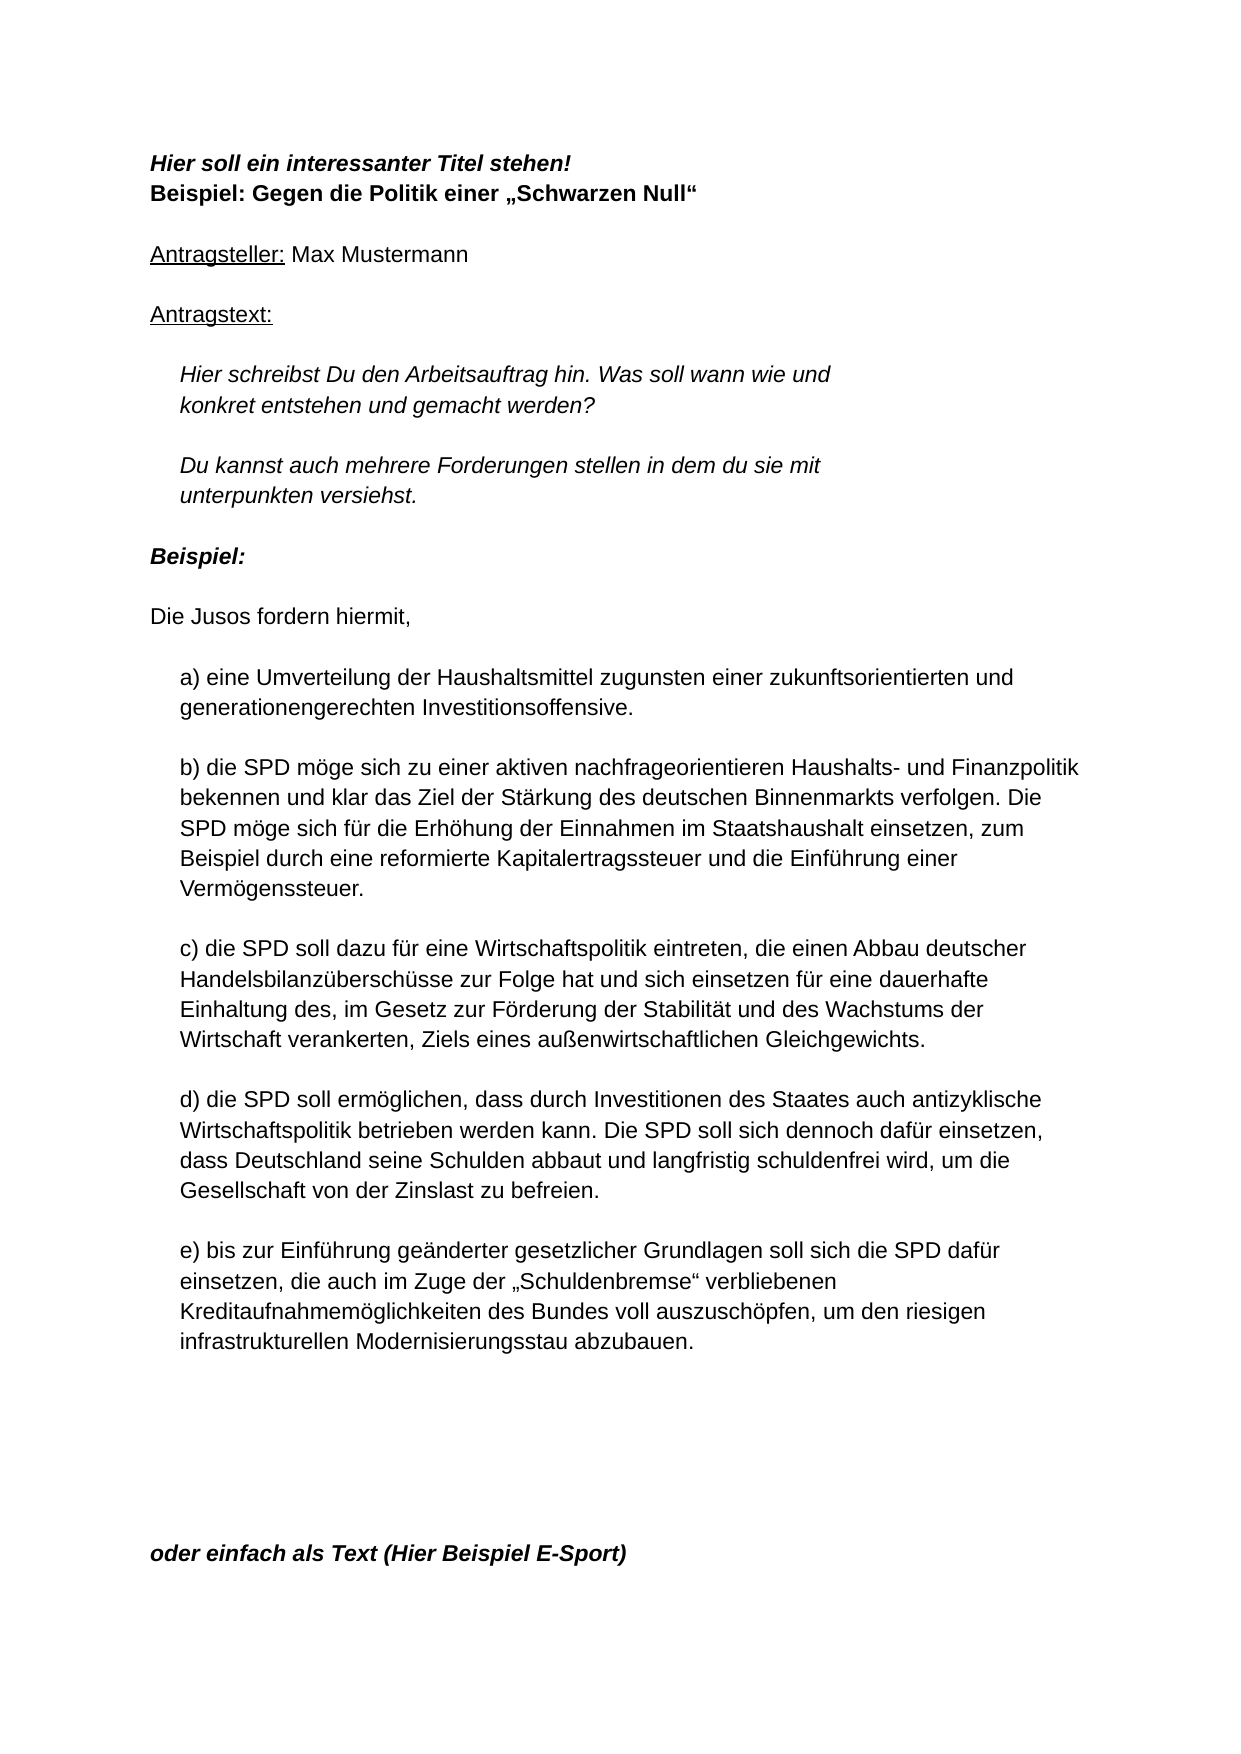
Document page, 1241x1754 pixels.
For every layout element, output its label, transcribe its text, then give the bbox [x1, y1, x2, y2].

text d) die SPD soll ermöglichen, dass durch Investitionen des Staates auch antizyklische Wirtschaftspolitik betrieben werden kann. Die SPD soll sich dennoch dafür einsetzen, dass Deutschland seine Schulden abbaut und langfristig schuldenfrei wird, um die Gesellschaft von der Zinslast zu befreien. [179, 1086, 1090, 1203]
text b) die SPD möge sich zu einer aktiven nachfrageorientieren Haushalts- und Finanzpolitik bekennen und klar das Ziel der Stärkung des deutschen Binnenmarkts verfolgen. Die SPD möge sich für die Erhöhung der Einnahmen im Staatshaushalt einsetzen, zum Beispiel durch eine reformierte Kapitalertragssteuer und die Einführung einer Vermögenssteuer. [179, 754, 1090, 901]
text c) die SPD soll dazu für eine Wirtschaftspolitik eintreten, die einen Abbau deutscher Handelsbilanzüberschüsse zur Folge hat und sich einsetzen für eine dauerhafte Einhaltung des, im Gesetz zur Förderung der Stabilität und des Wachstums der Wirtschaft verankerten, Ziels eines außenwirtschaftlichen Gleichgewichts. [179, 935, 1090, 1052]
text e) bis zur Einführung geänderter gesetzlicher Grundlagen soll sich die SPD dafür einsetzen, die auch im Zuge der „Schuldenbremse“ verbliebenen Kreditaufnahmemöglichkeiten des Bundes voll auszuschöpfen, um den riesigen infrastrukturellen Modernisierungsstau abzubauen. [179, 1237, 1090, 1354]
text a) eine Umverteilung der Haushaltsmittel zugunsten einer zukunftsorientierten und generationengerechten Investitionsoffensive. [179, 663, 1090, 720]
text Hier soll ein interessanter Titel stehen! Beispiel: Gegen die Politik einer „Schwarzen Null“ [150, 150, 1090, 207]
text Antragsteller: Max Mustermann [150, 241, 1090, 267]
text Antragstext: [150, 301, 1090, 327]
text Beispiel: Die Jusos fordern hiermit, [150, 543, 1090, 629]
text Hier schreibst Du den Arbeitsauftrag hin. Was soll wann wie und konkret entstehen und gemacht werden? Du kannst auch mehrere Forderungen stellen in dem du sie mit unterpunkten versiehst. [179, 361, 888, 539]
text oder einfach als Text (Hier Beispiel E-Sport) [150, 1539, 1090, 1566]
